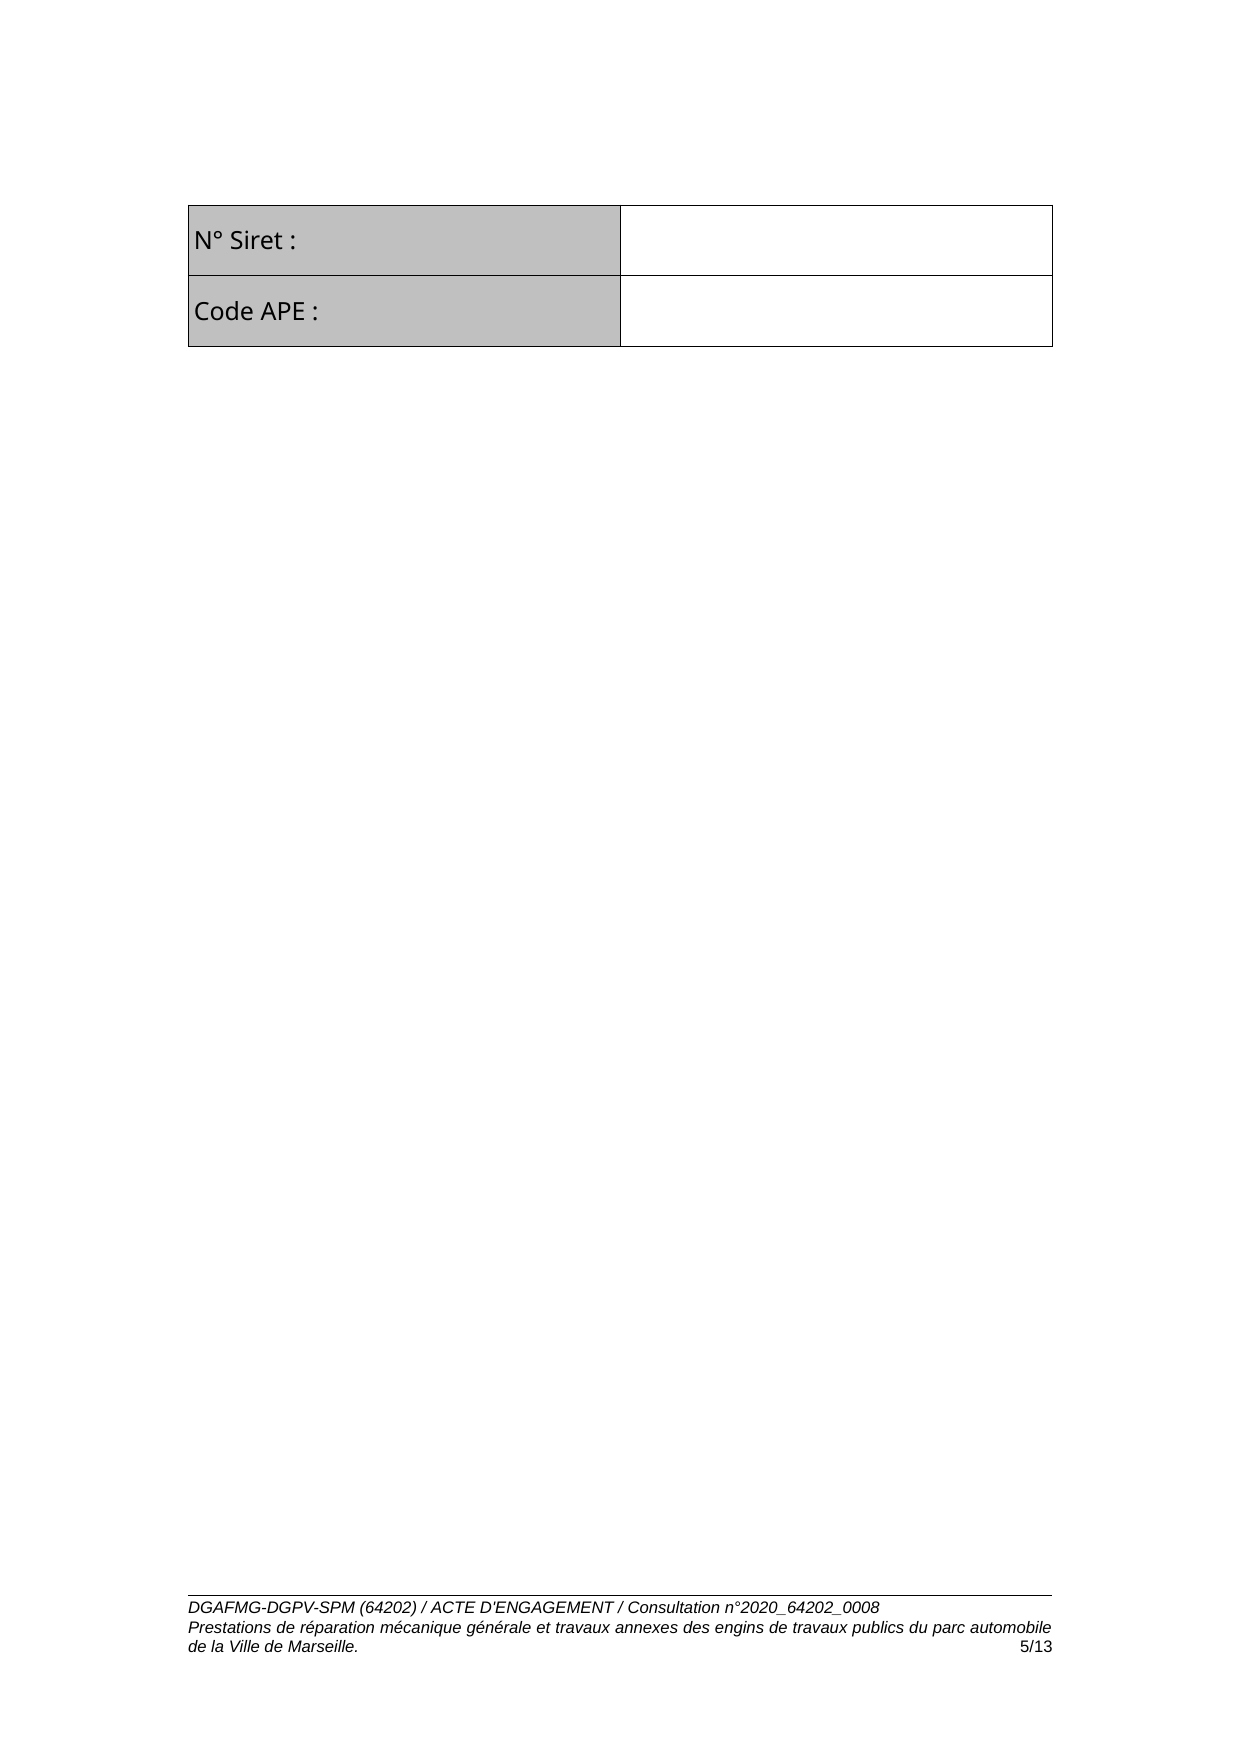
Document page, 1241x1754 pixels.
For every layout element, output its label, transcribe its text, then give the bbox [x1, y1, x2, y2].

table_cell [621, 206, 1052, 275]
table_cell [621, 276, 1052, 346]
table_cell N° Siret : [189, 206, 620, 275]
table_cell Code APE : [189, 276, 620, 346]
